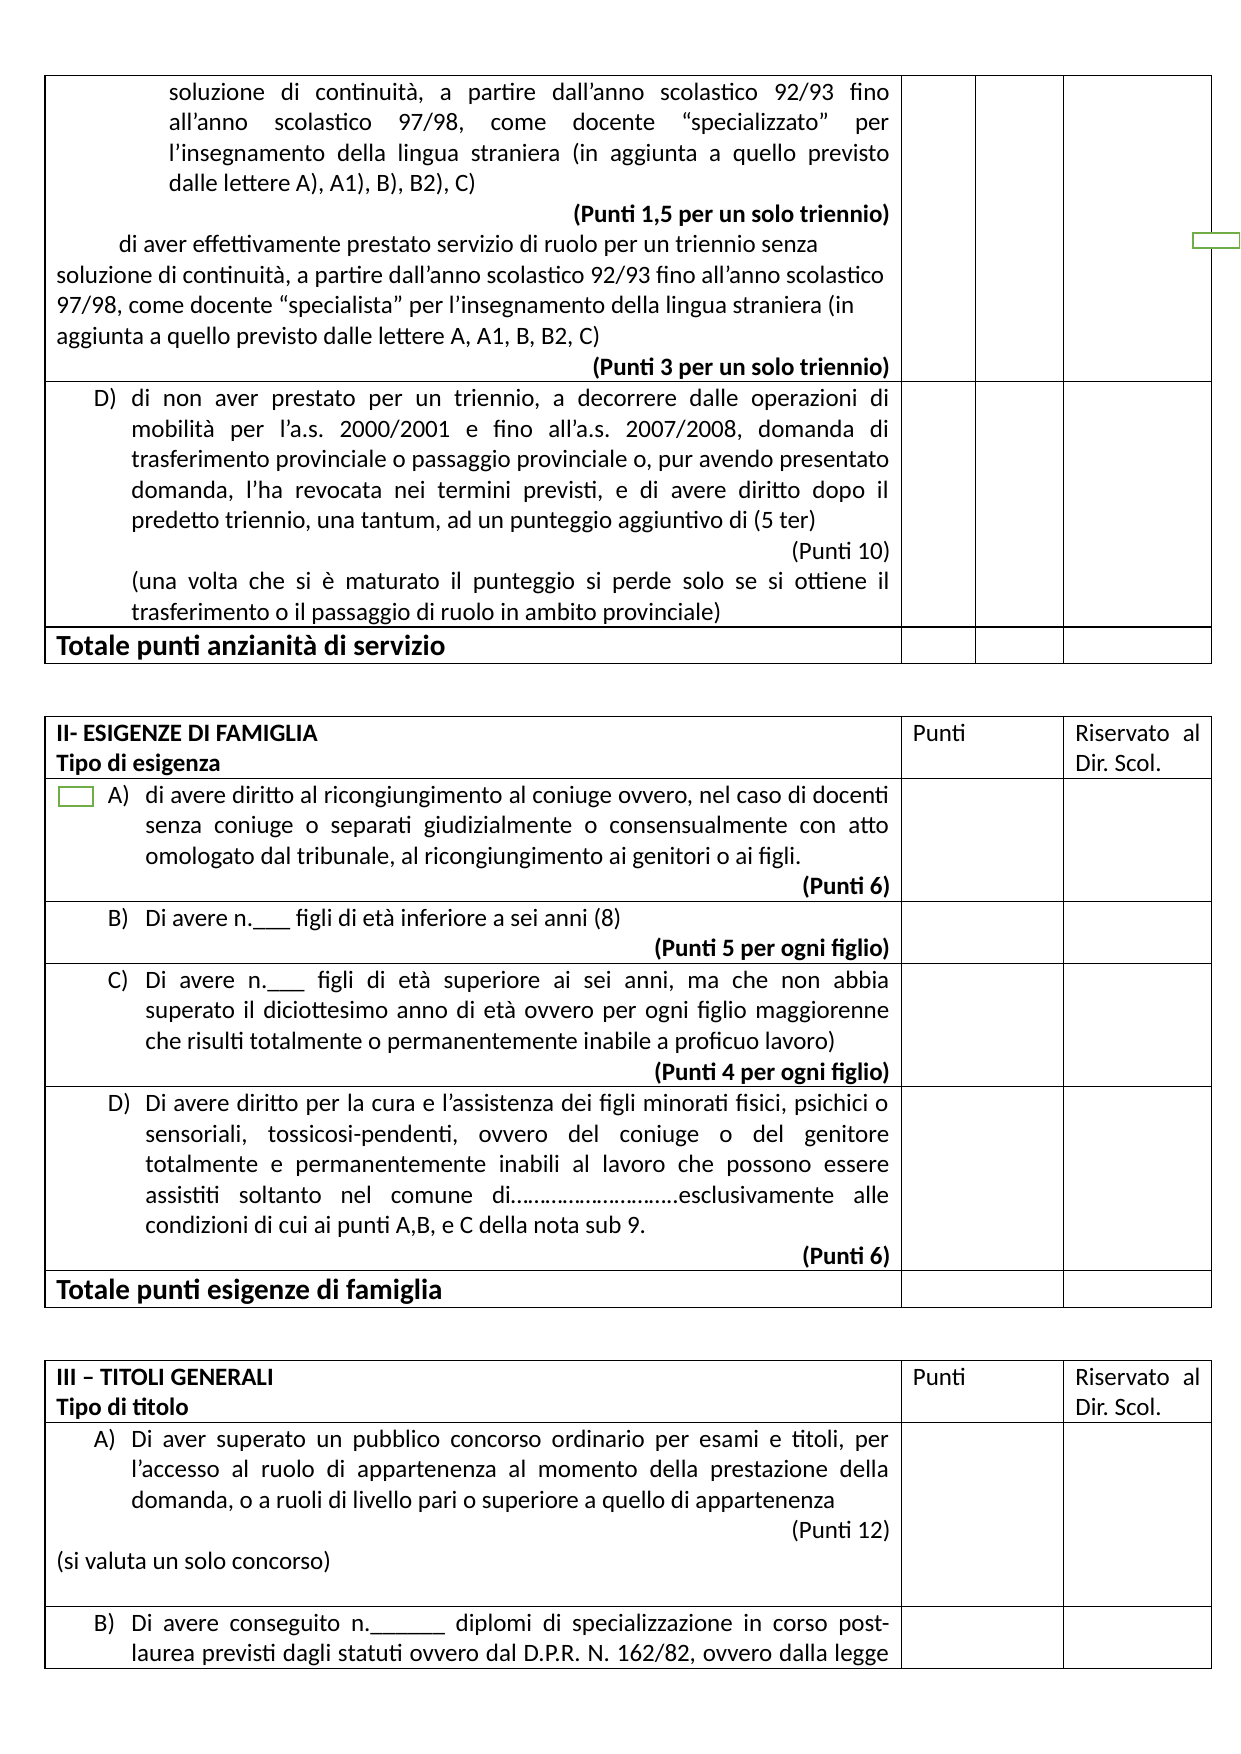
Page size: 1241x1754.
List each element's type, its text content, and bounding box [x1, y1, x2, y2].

table_header Riservato al Dir. Scol. [1064, 1361, 1211, 1422]
table_header III – TITOLI GENERALI Tipo di titolo [46, 1361, 901, 1422]
table_cell [976, 76, 1063, 381]
table_cell Di avere diritto per la cura e l’assistenza dei figli minorati fisici, psichici o sensoriali, tossicosi-pendenti, ovvero del coniuge o del genitore totalmente e permanentemente inabili al lavoro che possono essere assistiti soltanto nel comune di………………………..esclusivamente alle condizioni di cui ai punti A,B, e C della nota sub 9. (Punti 6) [46, 1087, 901, 1270]
table_cell [902, 1607, 1063, 1668]
table_cell [902, 902, 1063, 963]
table_cell [902, 964, 1063, 1086]
table_cell di non aver prestato per un triennio, a decorrere dalle operazioni di mobilità per l’a.s. 2000/2001 e fino all’a.s. 2007/2008, domanda di trasferimento provinciale o passaggio provinciale o, pur avendo presentato domanda, l’ha revocata nei termini previsti, e di avere diritto dopo il predetto triennio, una tantum, ad un punteggio aggiuntivo di (5 ter) (Punti 10) (una volta che si è maturato il punteggio si perde solo se si ottiene il trasferimento o il passaggio di ruolo in ambito provinciale) [46, 382, 901, 626]
table_cell [902, 1271, 1063, 1307]
table_cell [902, 382, 975, 626]
table_header Punti [902, 1361, 1063, 1422]
table_cell [1064, 1423, 1211, 1606]
table_cell [1064, 964, 1211, 1086]
table_cell [1064, 628, 1211, 663]
table_cell [902, 628, 975, 663]
table_cell Di avere n.___ figli di età superiore ai sei anni, ma che non abbia superato il diciottesimo anno di età ovvero per ogni figlio maggiorenne che risulti totalmente o permanentemente inabile a proficuo lavoro) (Punti 4 per ogni figlio) [46, 964, 901, 1086]
table_cell soluzione di continuità, a partire dall’anno scolastico 92/93 fino all’anno scolastico 97/98, come docente “specializzato” per l’insegnamento della lingua straniera (in aggiunta a quello previsto dalle lettere A), A1), B), B2), C) (Punti 1,5 per un solo triennio) di aver effettivamente prestato servizio di ruolo per un triennio senza soluzione di continuità, a partire dall’anno scolastico 92/93 fino all’anno scolastico 97/98, come docente “specialista” per l’insegnamento della lingua straniera (in aggiunta a quello previsto dalle lettere A, A1, B, B2, C) (Punti 3 per un solo triennio) [46, 76, 901, 381]
table_cell [902, 779, 1063, 901]
table_cell Di avere conseguito n.______ diplomi di specializzazione in corso post-laurea previsti dagli statuti ovvero dal D.P.R. N. 162/82, ovvero dalla legge [46, 1607, 901, 1668]
table_header Punti [902, 717, 1063, 778]
table_header Riservato al Dir. Scol. [1064, 717, 1211, 778]
table_cell [902, 1087, 1063, 1270]
table_cell [902, 76, 975, 381]
table_cell Totale punti esigenze di famiglia [46, 1271, 901, 1307]
table_cell di avere diritto al ricongiungimento al coniuge ovvero, nel caso di docenti senza coniuge o separati giudizialmente o consensualmente con atto omologato dal tribunale, al ricongiungimento ai genitori o ai figli. (Punti 6) [46, 779, 901, 901]
table_cell [1064, 382, 1211, 626]
table_cell [1064, 779, 1211, 901]
table_cell Di avere n.___ figli di età inferiore a sei anni (8) (Punti 5 per ogni figlio) [46, 902, 901, 963]
table_cell [1064, 76, 1211, 381]
table_cell [1064, 902, 1211, 963]
table_cell Di aver superato un pubblico concorso ordinario per esami e titoli, per l’accesso al ruolo di appartenenza al momento della prestazione della domanda, o a ruoli di livello pari o superiore a quello di appartenenza (Punti 12) (si valuta un solo concorso) [46, 1423, 901, 1606]
table_header II- ESIGENZE DI FAMIGLIA Tipo di esigenza [46, 717, 901, 778]
table_cell Totale punti anzianità di servizio [46, 628, 901, 663]
table_cell [976, 628, 1063, 663]
table_cell [1064, 1087, 1211, 1270]
table_cell [902, 1423, 1063, 1606]
table_cell [976, 382, 1063, 626]
table_cell [1064, 1271, 1211, 1307]
table_cell [1064, 1607, 1211, 1668]
